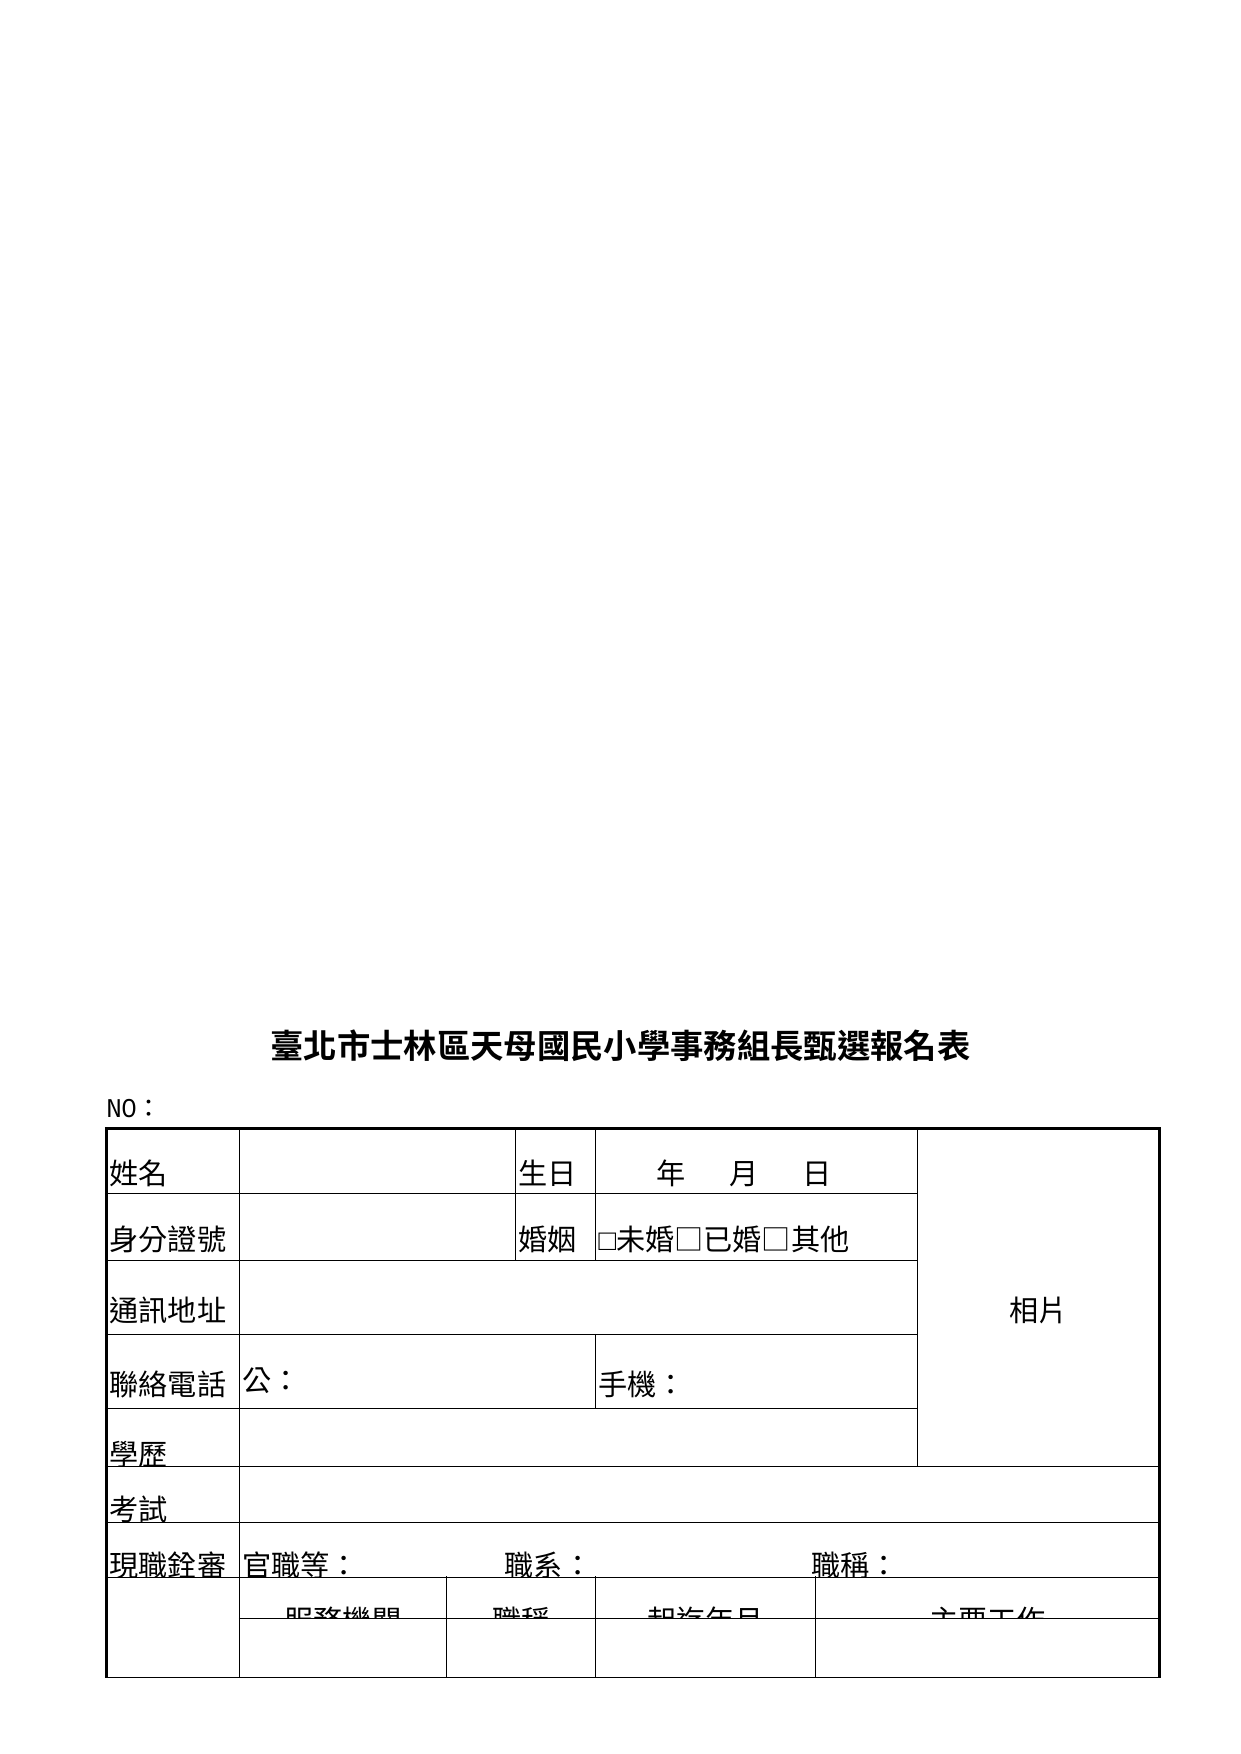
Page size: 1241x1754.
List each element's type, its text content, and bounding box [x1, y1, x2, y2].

table_cell [240, 1467, 1158, 1521]
table_cell [447, 1619, 595, 1677]
table_cell 服務機關 [240, 1578, 446, 1618]
table_cell [596, 1619, 815, 1677]
table_cell 主要工作 [816, 1578, 1158, 1618]
table_header 生日 [516, 1130, 595, 1192]
table_cell [240, 1409, 917, 1466]
table_cell [108, 1578, 239, 1677]
table_cell [816, 1619, 1158, 1677]
table_cell [240, 1619, 446, 1677]
table_cell 聯絡電話 [108, 1335, 239, 1408]
table_cell [240, 1261, 917, 1334]
table_cell 婚姻 [516, 1194, 595, 1260]
table_header 年 月 日 [596, 1130, 917, 1192]
table_cell 職稱 [447, 1578, 595, 1618]
table_cell 起迄年月 [596, 1578, 815, 1618]
table_header 相片 [918, 1130, 1158, 1466]
text 臺北市士林區天母國民小學事務組長甄選報名表 [106, 1002, 1134, 1064]
table_cell □未婚□已婚□其他 [596, 1194, 917, 1260]
table_cell [240, 1194, 515, 1260]
table_cell 學歷 [108, 1409, 239, 1466]
table_header [240, 1130, 515, 1192]
table_cell 現職銓審 [108, 1523, 239, 1576]
table_cell 身分證號 [108, 1194, 239, 1260]
text NO： [106, 1064, 1134, 1127]
table_header 姓名 [108, 1130, 239, 1192]
table_cell 通訊地址 [108, 1261, 239, 1334]
table_cell 考試 [108, 1467, 239, 1521]
table_cell 手機： [596, 1335, 917, 1408]
table_cell 公： 私： [240, 1335, 595, 1408]
table_cell 官職等： 職系： 職稱： [240, 1523, 1158, 1576]
